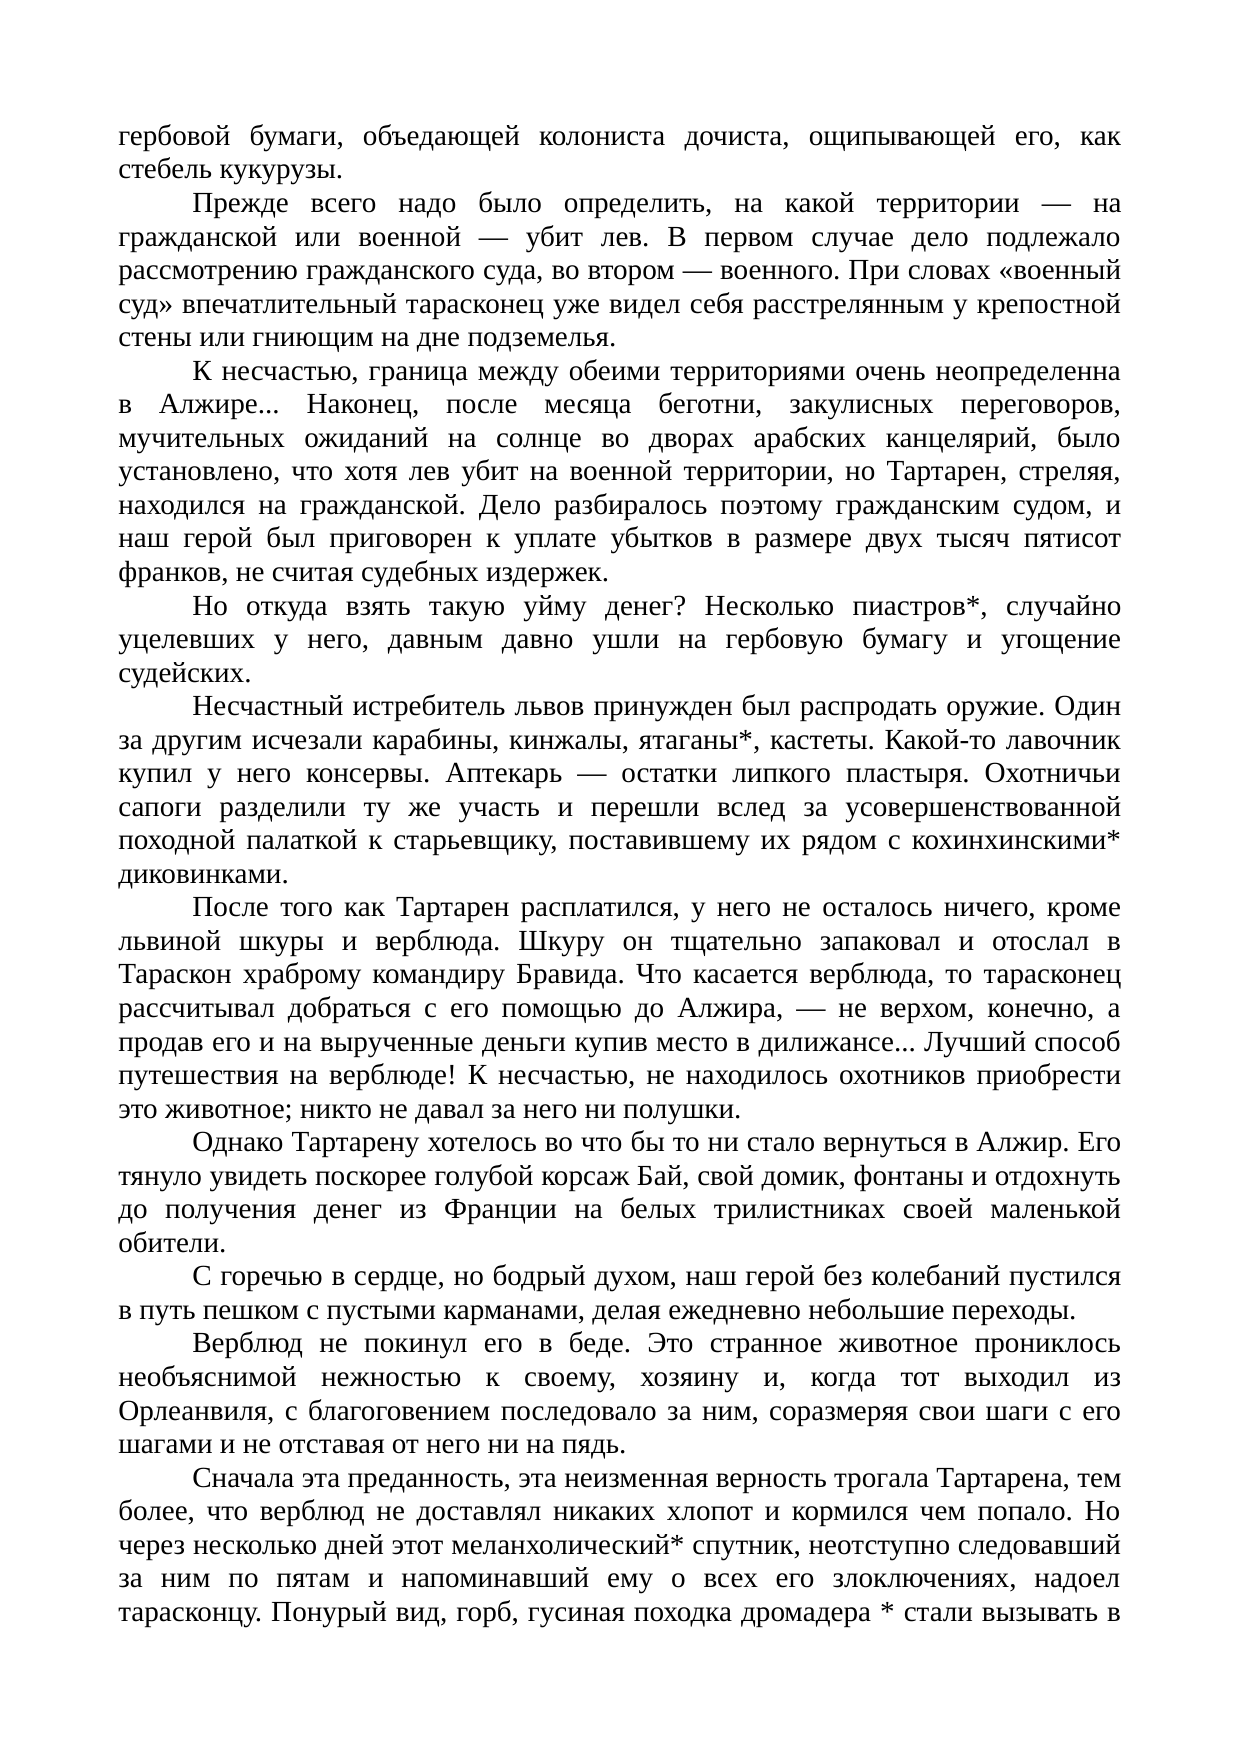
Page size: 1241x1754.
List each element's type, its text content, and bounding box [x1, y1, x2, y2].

text Несчастный истребитель львов принужден был распродать оружие. Один за другим исчезали карабины, кинжалы, ятаганы*, кастеты. Какой-то лавочник купил у него консервы. Аптекарь — остатки липкого пластыря. Охотничьи сапоги разделили ту же участь и перешли вслед за усовершенствованной походной палаткой к старьевщику, поставившему их рядом с кохинхинскими* диковинками. [118, 688, 1122, 889]
text Прежде всего надо было определить, на какой территории — на гражданской или военной — убит лев. В первом случае дело подлежало рассмотрению гражданского суда, во втором — военного. При словах «военный суд» впечатлительный тарасконец уже видел себя расстрелянным у крепостной стены или гниющим на дне подземелья. [118, 185, 1122, 353]
text Однако Тартарену хотелось во что бы то ни стало вернуться в Алжир. Его тянуло увидеть поскорее голубой корсаж Бай, свой домик, фонтаны и отдохнуть до получения денег из Франции на белых трилистниках своей маленькой обители. [118, 1124, 1122, 1258]
text Но откуда взять такую уйму денег? Несколько пиастров*, случайно уцелевших у него, давным давно ушли на гербовую бумагу и угощение судейских. [118, 588, 1122, 688]
text С горечью в сердце, но бодрый духом, наш герой без колебаний пустился в путь пешком с пустыми карманами, делая ежедневно небольшие переходы. [118, 1258, 1122, 1326]
text К несчастью, граница между обеими территориями очень неопределенна в Алжире... Наконец, после месяца беготни, закулисных переговоров, мучительных ожиданий на солнце во дворах арабских канцелярий, было установлено, что хотя лев убит на военной территории, но Тартарен, стреляя, находился на гражданской. Дело разбиралось поэтому гражданским судом, и наш герой был приговорен к уплате убытков в размере двух тысяч пятисот франков, не считая судебных издержек. [118, 353, 1122, 588]
text Сначала эта преданность, эта неизменная верность трогала Тартарена, тем более, что верблюд не доставлял никаких хлопот и кормился чем попало. Но через несколько дней этот меланхолический* спутник, неотступно следовавший за ним по пятам и напоминавший ему о всех его злоключениях, надоел тарасконцу. Понурый вид, горб, гусиная походка дромадера * стали вызывать в [118, 1460, 1122, 1627]
text гербовой бумаги, объедающей колониста дочиста, ощипывающей его, как стебель кукурузы. [118, 118, 1122, 185]
text После того как Тартарен расплатился, у него не осталось ничего, кроме львиной шкуры и верблюда. Шкуру он тщательно запаковал и отослал в Тараскон храброму командиру Бравида. Что касается верблюда, то тарасконец рассчитывал добраться с его помощью до Алжира, — не верхом, конечно, а продав его и на вырученные деньги купив место в дилижансе... Лучший способ путешествия на верблюде! К несчастью, не находилось охотников приобрести это животное; никто не давал за него ни полушки. [118, 889, 1122, 1124]
text Верблюд не покинул его в беде. Это странное животное прониклось необъяснимой нежностью к своему, хозяину и, когда тот выходил из Орлеанвиля, с благоговением последовало за ним, соразмеряя свои шаги с его шагами и не отставая от него ни на пядь. [118, 1326, 1122, 1460]
